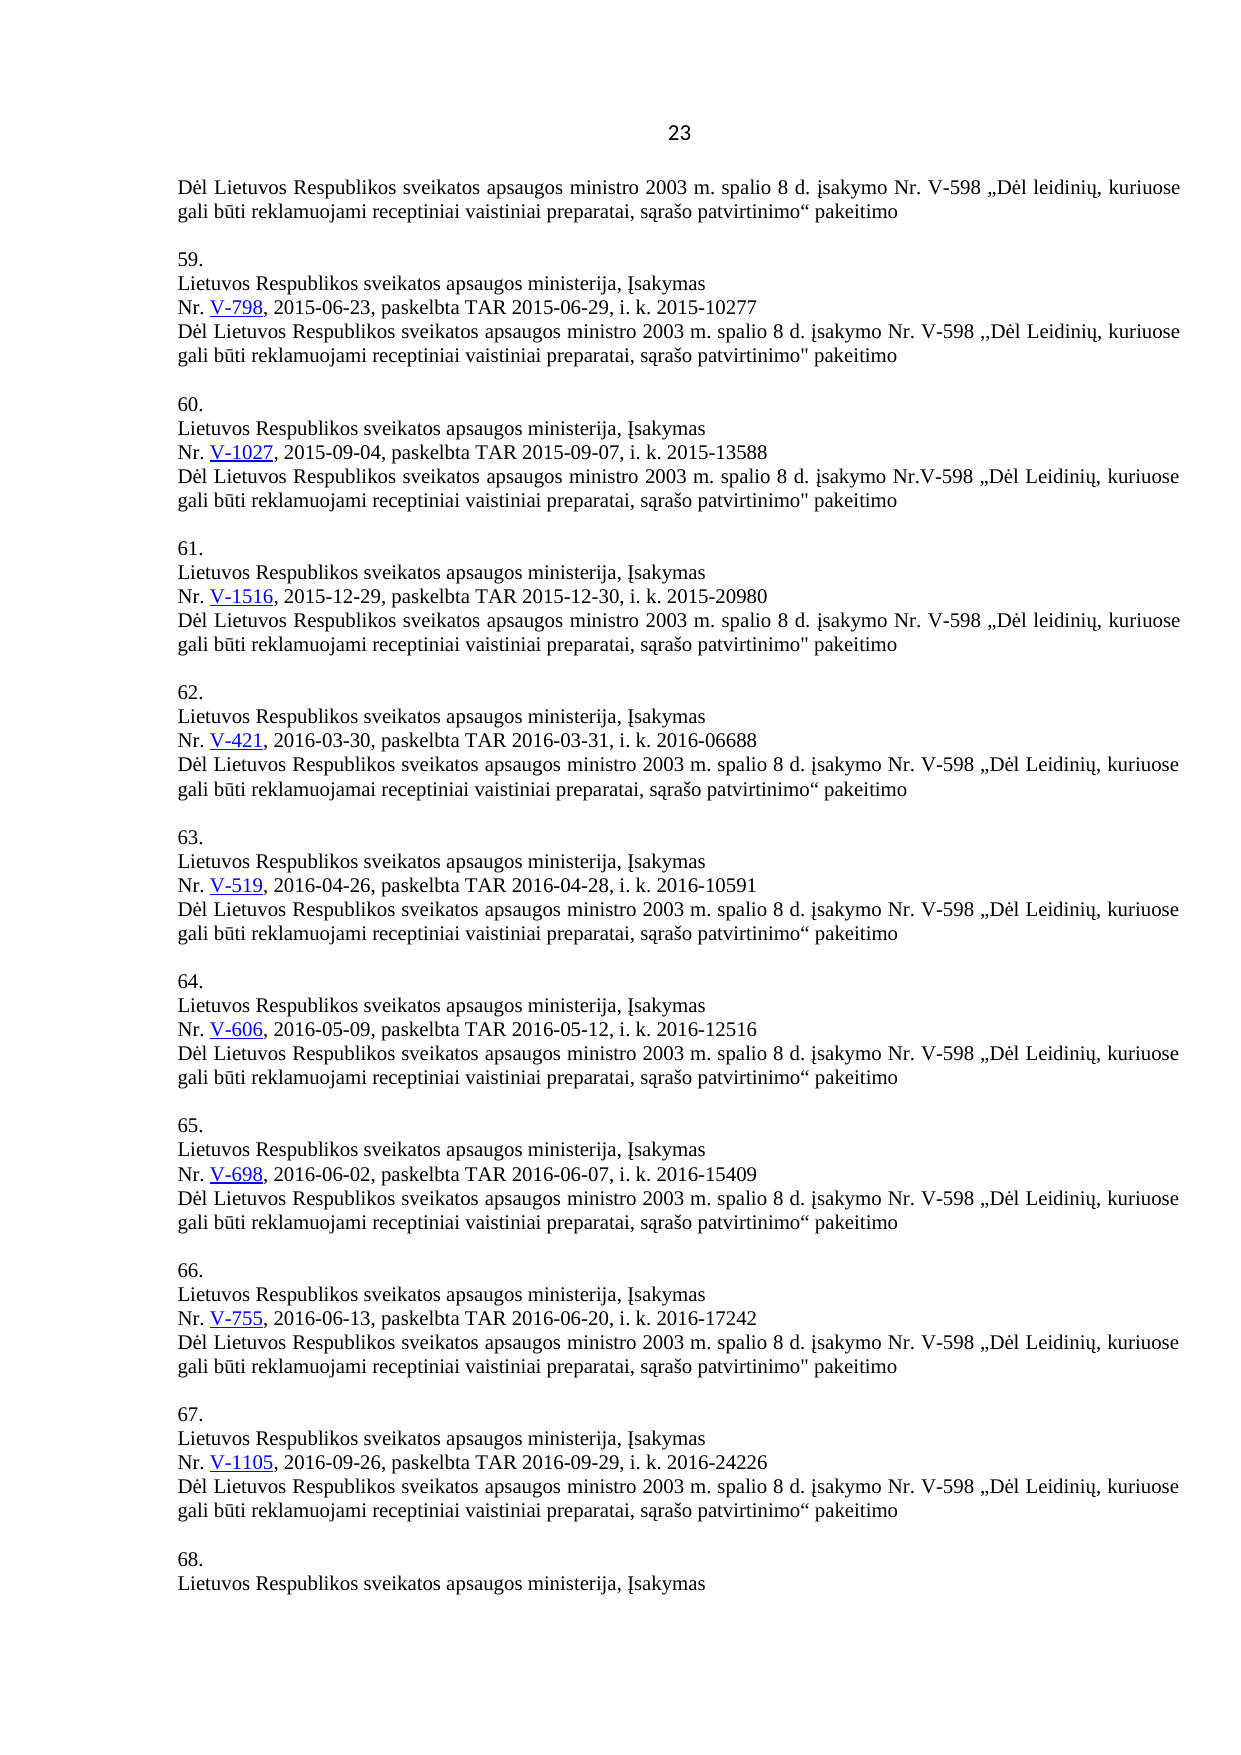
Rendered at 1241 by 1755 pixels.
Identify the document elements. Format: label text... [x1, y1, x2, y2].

text Nr. V-755, 2016-06-13, paskelbta TAR 2016-06-20, i. k. 2016-17242 [177, 1306, 1181, 1330]
text Dėl Lietuvos Respublikos sveikatos apsaugos ministro 2003 m. spalio 8 d. įsakymo Nr. V-598 ,,Dėl Leidinių, kuriuose gali būti reklamuojami receptiniai vaistiniai preparatai, sąrašo patvirtinimo" pakeitimo [177, 319, 1181, 367]
text 67. [177, 1402, 1181, 1426]
text Nr. V-519, 2016-04-26, paskelbta TAR 2016-04-28, i. k. 2016-10591 [177, 873, 1181, 897]
text Dėl Lietuvos Respublikos sveikatos apsaugos ministro 2003 m. spalio 8 d. įsakymo Nr. V-598 „Dėl Leidinių, kuriuose gali būti reklamuojami receptiniai vaistiniai preparatai, sąrašo patvirtinimo“ pakeitimo [177, 1186, 1181, 1234]
text Lietuvos Respublikos sveikatos apsaugos ministerija, Įsakymas [177, 1282, 1181, 1306]
text 61. [177, 536, 1181, 560]
text Dėl Lietuvos Respublikos sveikatos apsaugos ministro 2003 m. spalio 8 d. įsakymo Nr. V-598 „Dėl Leidinių, kuriuose gali būti reklamuojami receptiniai vaistiniai preparatai, sąrašo patvirtinimo“ pakeitimo [177, 897, 1181, 945]
text Dėl Lietuvos Respublikos sveikatos apsaugos ministro 2003 m. spalio 8 d. įsakymo Nr. V-598 „Dėl leidinių, kuriuose gali būti reklamuojami receptiniai vaistiniai preparatai, sąrašo patvirtinimo“ pakeitimo [177, 175, 1181, 223]
text Dėl Lietuvos Respublikos sveikatos apsaugos ministro 2003 m. spalio 8 d. įsakymo Nr. V-598 „Dėl Leidinių, kuriuose gali būti reklamuojamai receptiniai vaistiniai preparatai, sąrašo patvirtinimo“ pakeitimo [177, 752, 1181, 801]
text Dėl Lietuvos Respublikos sveikatos apsaugos ministro 2003 m. spalio 8 d. įsakymo Nr.V-598 „Dėl Leidinių, kuriuose gali būti reklamuojami receptiniai vaistiniai preparatai, sąrašo patvirtinimo" pakeitimo [177, 464, 1181, 512]
text Nr. V-1027, 2015-09-04, paskelbta TAR 2015-09-07, i. k. 2015-13588 [177, 439, 1181, 464]
text Lietuvos Respublikos sveikatos apsaugos ministerija, Įsakymas [177, 704, 1181, 728]
text 63. [177, 824, 1181, 849]
text Lietuvos Respublikos sveikatos apsaugos ministerija, Įsakymas [177, 1137, 1181, 1161]
text 62. [177, 680, 1181, 704]
text Nr. V-421, 2016-03-30, paskelbta TAR 2016-03-31, i. k. 2016-06688 [177, 728, 1181, 752]
text Lietuvos Respublikos sveikatos apsaugos ministerija, Įsakymas [177, 993, 1181, 1017]
text 60. [177, 391, 1181, 416]
text 64. [177, 969, 1181, 993]
text Nr. V-698, 2016-06-02, paskelbta TAR 2016-06-07, i. k. 2016-15409 [177, 1161, 1181, 1186]
text Lietuvos Respublikos sveikatos apsaugos ministerija, Įsakymas [177, 560, 1181, 584]
text Lietuvos Respublikos sveikatos apsaugos ministerija, Įsakymas [177, 271, 1181, 295]
text Dėl Lietuvos Respublikos sveikatos apsaugos ministro 2003 m. spalio 8 d. įsakymo Nr. V-598 „Dėl Leidinių, kuriuose gali būti reklamuojami receptiniai vaistiniai preparatai, sąrašo patvirtinimo" pakeitimo [177, 1330, 1181, 1378]
text Nr. V-1105, 2016-09-26, paskelbta TAR 2016-09-29, i. k. 2016-24226 [177, 1450, 1181, 1474]
text Dėl Lietuvos Respublikos sveikatos apsaugos ministro 2003 m. spalio 8 d. įsakymo Nr. V-598 „Dėl Leidinių, kuriuose gali būti reklamuojami receptiniai vaistiniai preparatai, sąrašo patvirtinimo“ pakeitimo [177, 1041, 1181, 1089]
text Lietuvos Respublikos sveikatos apsaugos ministerija, Įsakymas [177, 416, 1181, 439]
text 59. [177, 247, 1181, 271]
text Dėl Lietuvos Respublikos sveikatos apsaugos ministro 2003 m. spalio 8 d. įsakymo Nr. V-598 „Dėl leidinių, kuriuose gali būti reklamuojami receptiniai vaistiniai preparatai, sąrašo patvirtinimo" pakeitimo [177, 608, 1181, 656]
text Nr. V-606, 2016-05-09, paskelbta TAR 2016-05-12, i. k. 2016-12516 [177, 1017, 1181, 1041]
text 66. [177, 1258, 1181, 1282]
text Dėl Lietuvos Respublikos sveikatos apsaugos ministro 2003 m. spalio 8 d. įsakymo Nr. V-598 „Dėl Leidinių, kuriuose gali būti reklamuojami receptiniai vaistiniai preparatai, sąrašo patvirtinimo“ pakeitimo [177, 1474, 1181, 1522]
text 65. [177, 1113, 1181, 1137]
text Lietuvos Respublikos sveikatos apsaugos ministerija, Įsakymas [177, 1571, 1181, 1594]
text Nr. V-1516, 2015-12-29, paskelbta TAR 2015-12-30, i. k. 2015-20980 [177, 584, 1181, 608]
text Nr. V-798, 2015-06-23, paskelbta TAR 2015-06-29, i. k. 2015-10277 [177, 295, 1181, 319]
text 68. [177, 1546, 1181, 1571]
text Lietuvos Respublikos sveikatos apsaugos ministerija, Įsakymas [177, 1426, 1181, 1450]
text Lietuvos Respublikos sveikatos apsaugos ministerija, Įsakymas [177, 849, 1181, 873]
